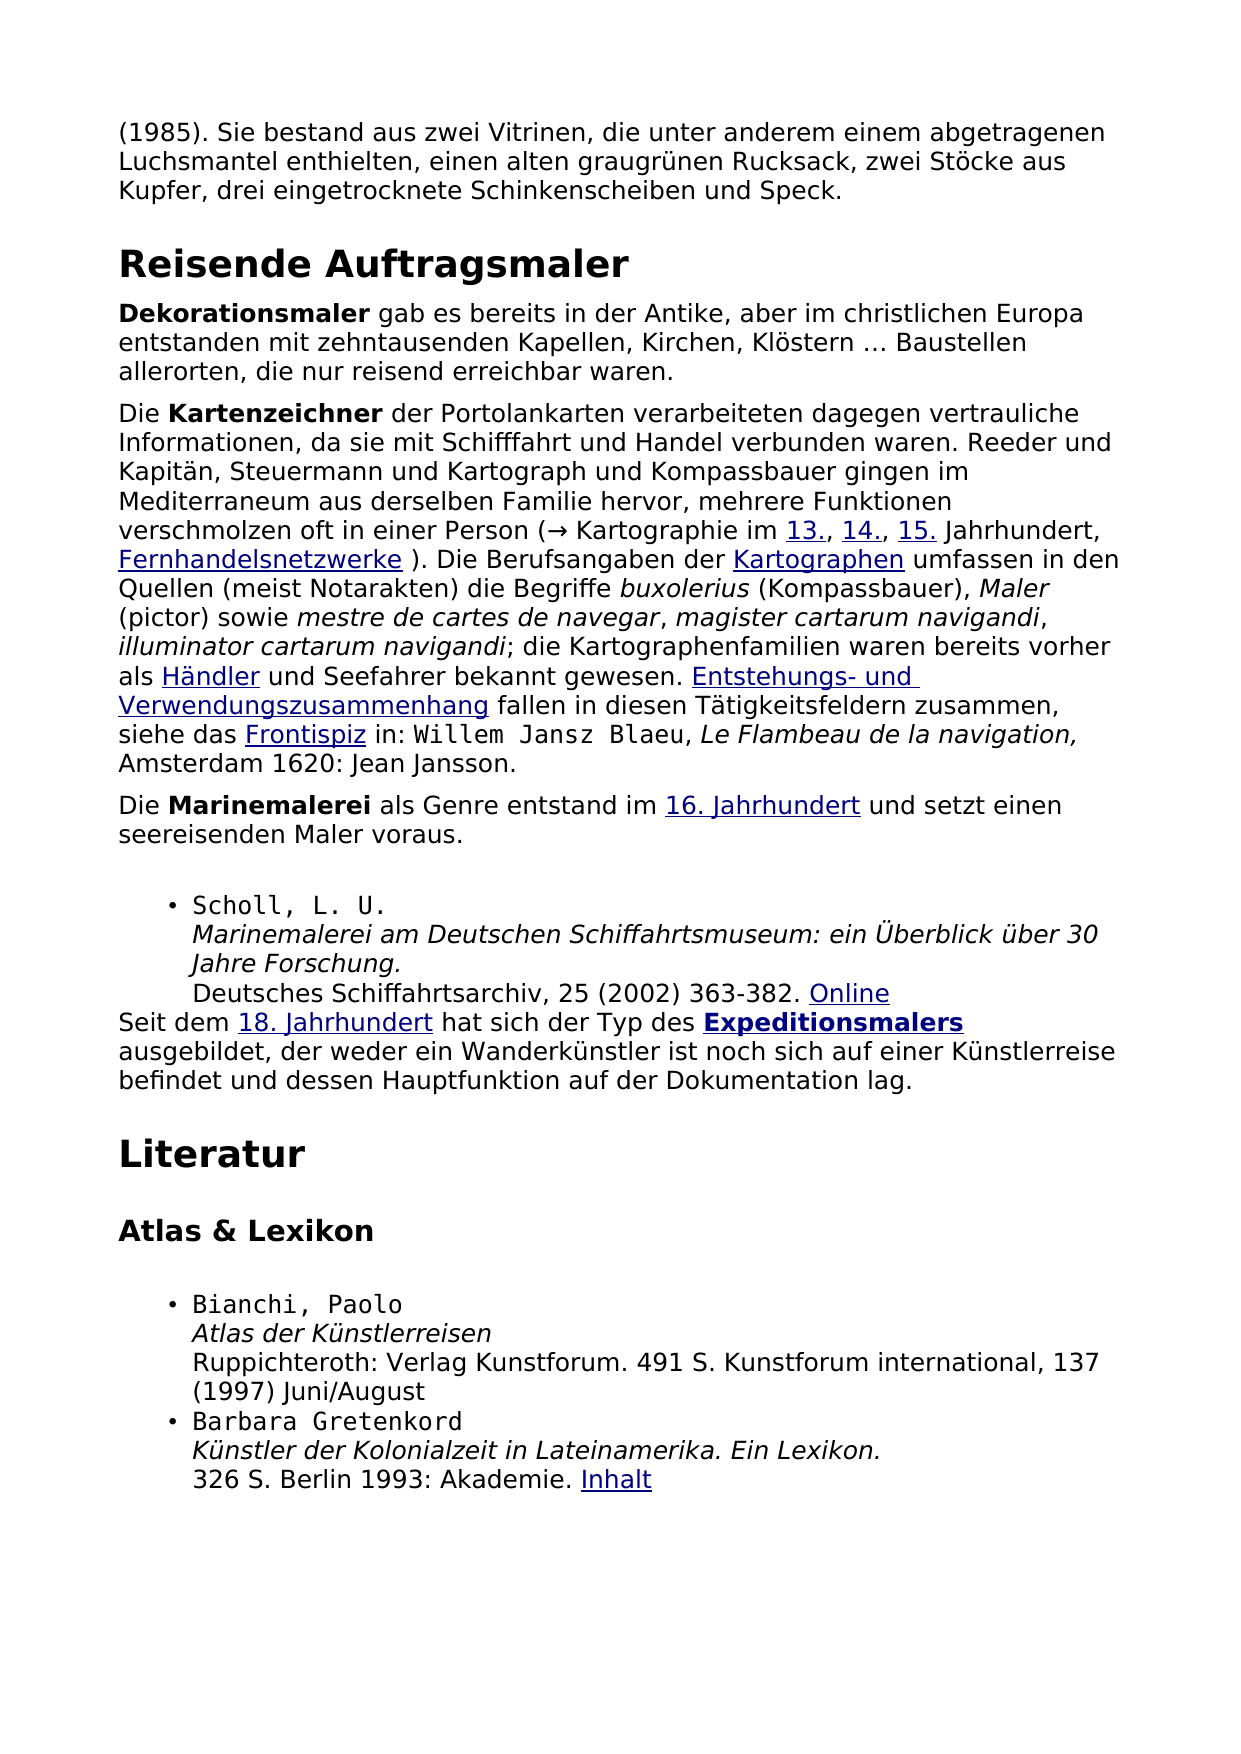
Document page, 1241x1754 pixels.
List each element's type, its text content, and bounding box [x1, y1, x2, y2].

list Barbara Gretenkord Künstler der Kolonialzeit in Lateinamerika. Ein Lexikon. 326 S. Berlin 1993: Akademie. Inhalt [177, 1407, 1122, 1494]
text Dekorationsmaler gab es bereits in der Antike, aber im christlichen Europa entstanden mit zehntausenden Kapellen, Kirchen, Klöstern … Baustellen allerorten, die nur reisend erreichbar waren. [118, 299, 1122, 387]
list Scholl, L. U. Marinemalerei am Deutschen Schiffahrtsmuseum: ein Überblick über 30 Jahre Forschung. Deutsches Schiffahrtsarchiv, 25 (2002) 363-382. Online [177, 891, 1122, 1008]
text Die Kartenzeichner der Portolankarten verarbeiteten dagegen vertrauliche Informationen, da sie mit Schifffahrt und Handel verbunden waren. Reeder und Kapitän, Steuermann und Kartograph und Kompassbauer gingen im Mediterraneum aus derselben Familie hervor, mehrere Funktionen verschmolzen oft in einer Person (→ Kartographie im 13., 14., 15. Jahrhundert, Fernhandelsnetzwerke ). Die Berufsangaben der Kartographen umfassen in den Quellen (meist Notarakten) die Begriffe buxolerius (Kompassbauer), Maler (pictor) sowie mestre de cartes de navegar, magister cartarum navigandi, illuminator cartarum navigandi; die Kartographenfamilien waren bereits vorher als Händler und Seefahrer bekannt gewesen. Entstehungs- und Verwendungszusammenhang fallen in diesen Tätigkeitsfeldern zusammen, siehe das Frontispiz in: Willem Jansz Blaeu, Le Flambeau de la navigation, Amsterdam 1620: Jean Jansson. [118, 399, 1122, 778]
text Seit dem 18. Jahrhundert hat sich der Typ des Expeditionsmalers ausgebildet, der weder ein Wanderkünstler ist noch sich auf einer Künstlerreise befindet und dessen Hauptfunktion auf der Dokumentation lag. [118, 1008, 1122, 1095]
text (1985). Sie bestand aus zwei Vitrinen, die unter anderem einem abgetragenen Luchsmantel enthielten, einen alten graugrünen Rucksack, zwei Stöcke aus Kupfer, drei eingetrocknete Schinkenscheiben und Speck. [118, 118, 1122, 206]
list Bianchi, Paolo Atlas der Künstlerreisen Ruppichteroth: Verlag Kunstforum. 491 S. Kunstforum international, 137 (1997) Juni/August [177, 1290, 1122, 1407]
subtitle Literatur [118, 1133, 1122, 1177]
text Die Marinemalerei als Genre entstand im 16. Jahrhundert und setzt einen seereisenden Maler voraus. [118, 791, 1122, 849]
subtitle Atlas & Lexikon [118, 1214, 1122, 1248]
subtitle Reisende Auftragsmaler [118, 243, 1122, 287]
